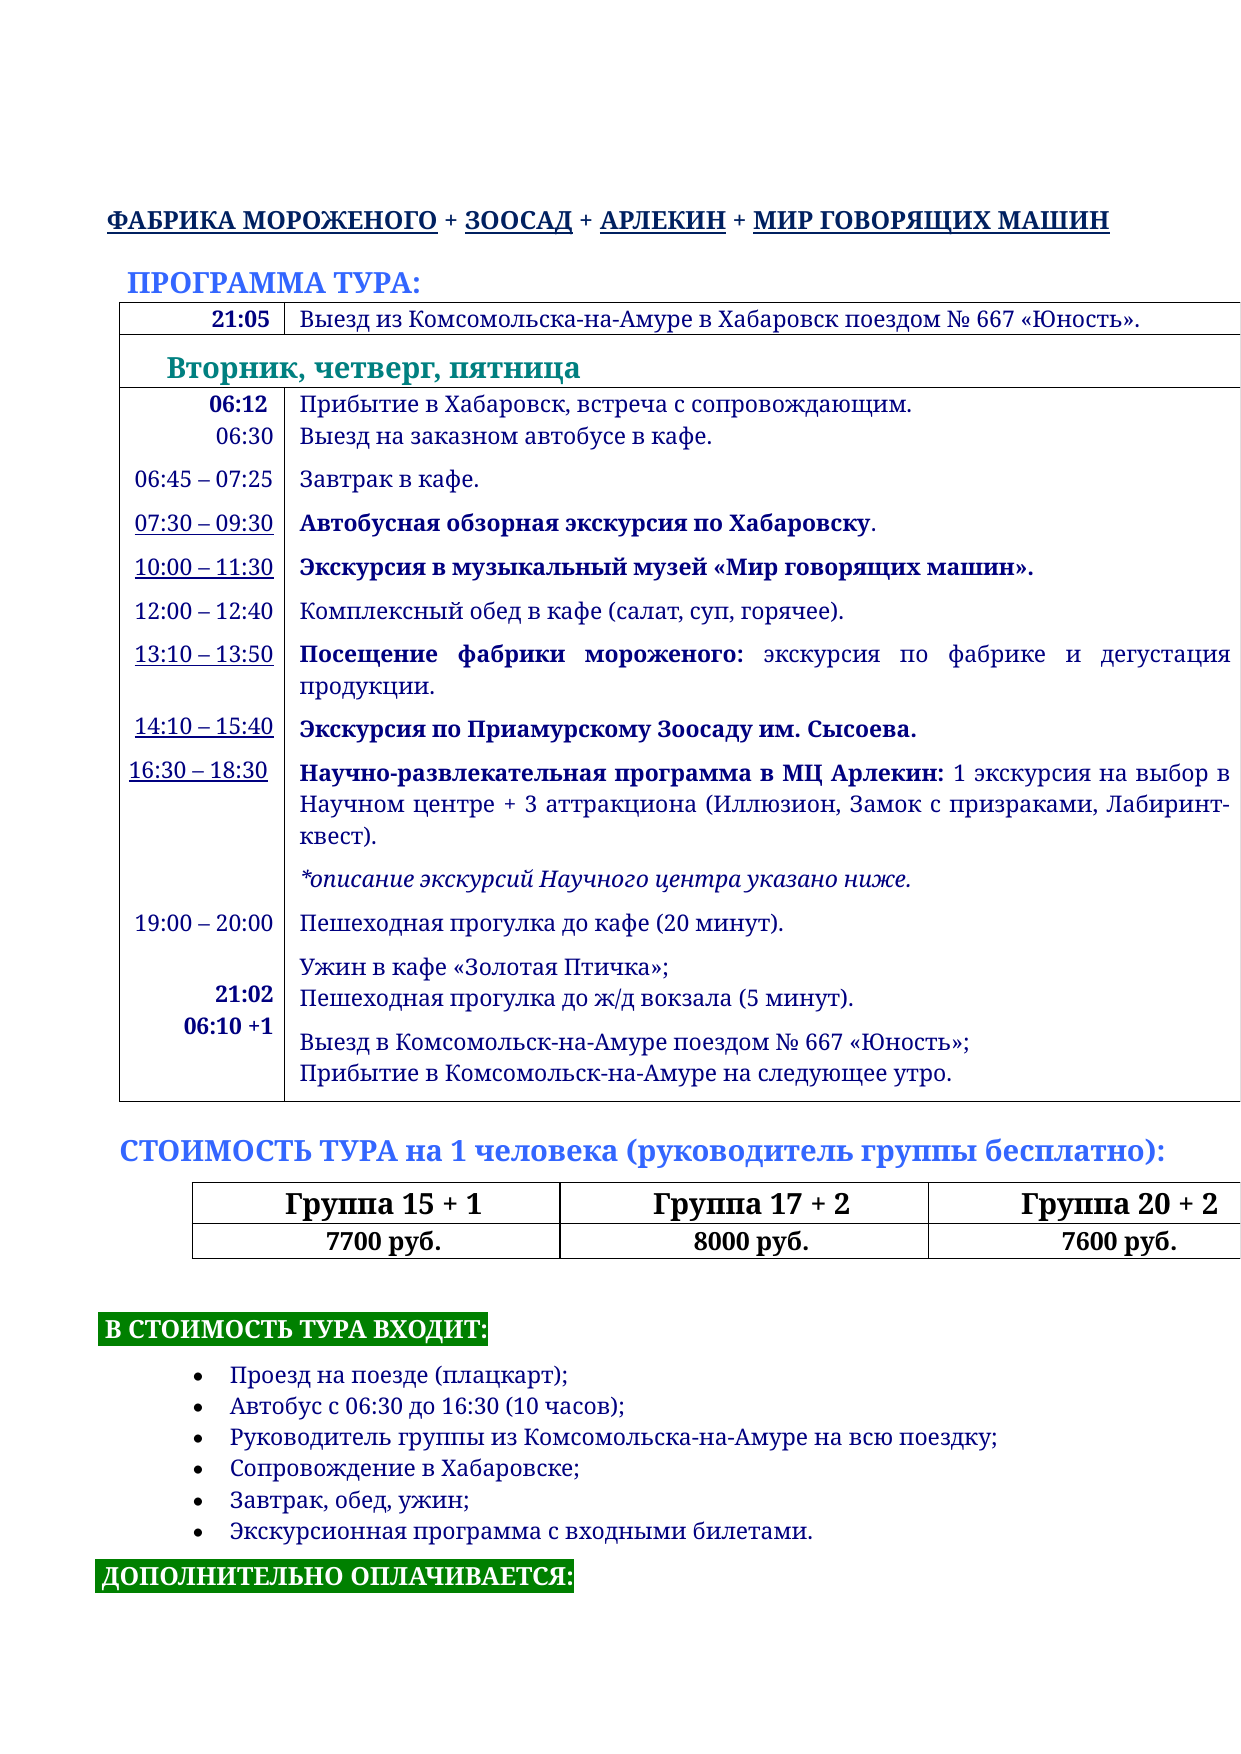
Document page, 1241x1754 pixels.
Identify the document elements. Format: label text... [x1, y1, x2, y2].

text В СТОИМОСТЬ ТУРА ВХОДИТ: [98, 1312, 1136, 1346]
text ПРОГРАММА ТУРА: [74, 262, 1128, 302]
table_header Выезд из Комсомольска-на-Амуре в Хабаровск поездом № 667 «Юность». [285, 303, 1240, 334]
table_header Группа 20 + 2 [929, 1183, 1240, 1223]
table_cell 7700 руб. [193, 1224, 559, 1258]
text ФАБРИКА МОРОЖЕНОГО + ЗООСАД + АРЛЕКИН + МИР ГОВОРЯЩИХ МАШИН [74, 203, 1143, 237]
table_cell 06:12 06:30 06:45 – 07:25 07:30 – 09:30 10:00 – 11:30 12:00 – 12:40 13:10 – 13:50 14:10 – 15:40 16:30 – 18:30 19:00 – 20:00 21:02 06:10 +1 [120, 388, 284, 1101]
list Руководитель группы из Комсомольска-на-Амуре на всю поездку; [154, 1421, 1136, 1452]
text ДОПОЛНИТЕЛЬНО ОПЛАЧИВАЕТСЯ: [89, 1558, 1136, 1593]
table_cell 7600 руб. [929, 1224, 1240, 1258]
table_cell Вторник, четверг, пятница [120, 335, 1240, 387]
list Проезд на поезде (плацкарт); [154, 1358, 1136, 1390]
list Завтрак, обед, ужин; [154, 1483, 1136, 1515]
table_header Группа 17 + 2 [561, 1183, 928, 1223]
text СТОИМОСТЬ ТУРА на 1 человека (руководитель группы бесплатно): [74, 1130, 1203, 1169]
table_header Группа 15 + 1 [193, 1183, 559, 1223]
list Сопровождение в Хабаровске; [154, 1452, 1136, 1483]
list Автобус с 06:30 до 16:30 (10 часов); [154, 1390, 1136, 1421]
list Экскурсионная программа с входными билетами. [154, 1515, 1136, 1546]
table_header 21:05 [120, 303, 284, 334]
table_cell Прибытие в Хабаровск, встреча с сопровождающим. Выезд на заказном автобусе в кафе. Завтрак в кафе. Автобусная обзорная экскурсия по Хабаровску. Экскурсия в музыкальный музей «Мир говорящих машин». Комплексный обед в кафе (салат, суп, горячее). Посещение фабрики мороженого: экскурсия по фабрике и дегустация продукции. Экскурсия по Приамурскому Зоосаду им. Сысоева. Научно-развлекательная программа в МЦ Арлекин: 1 экскурсия на выбор в Научном центре + 3 аттракциона (Иллюзион, Замок с призраками, Лабиринт-квест). *описание экскурсий Научного центра указано ниже. Пешеходная прогулка до кафе (20 минут). Ужин в кафе «Золотая Птичка»; Пешеходная прогулка до ж/д вокзала (5 минут). Выезд в Комсомольск-на-Амуре поездом № 667 «Юность»; Прибытие в Комсомольск-на-Амуре на следующее утро. [285, 388, 1240, 1101]
table_cell 8000 руб. [561, 1224, 928, 1258]
